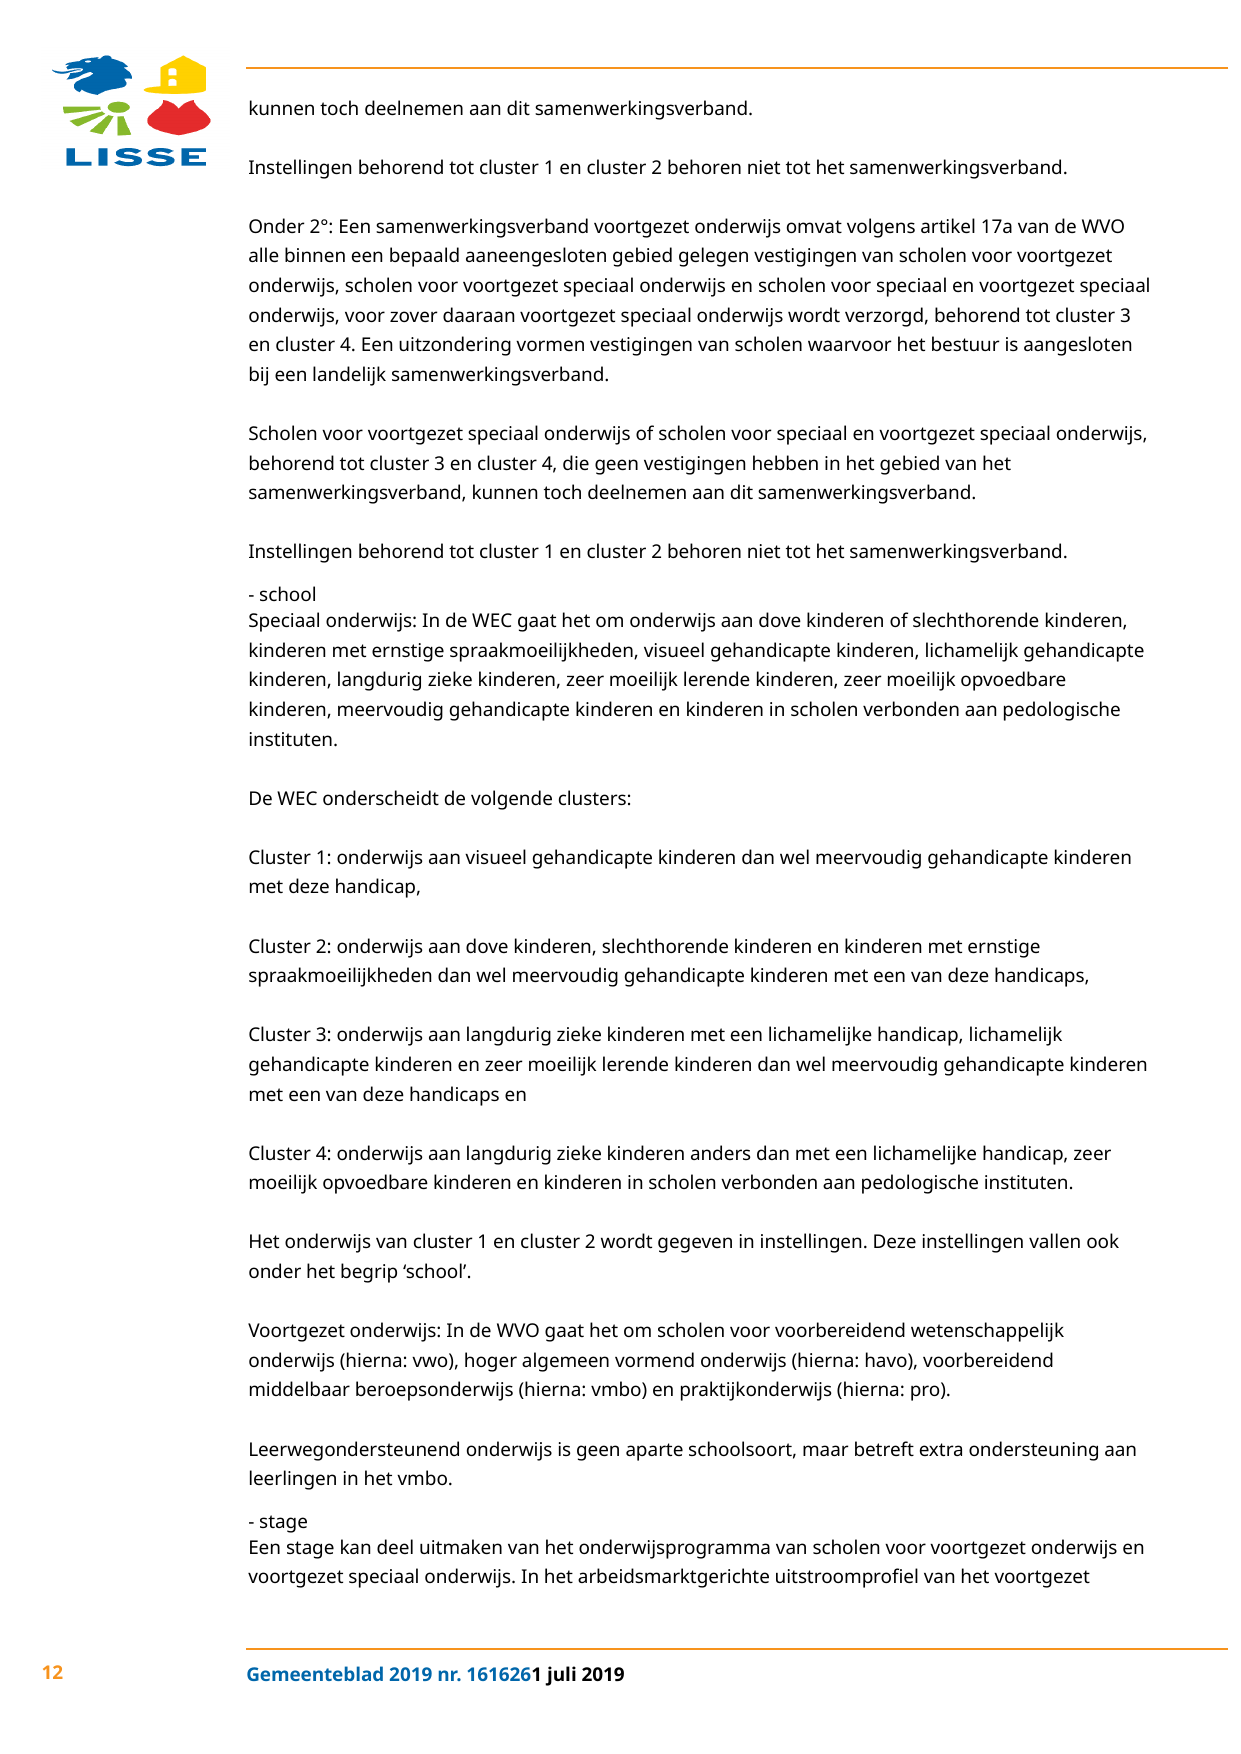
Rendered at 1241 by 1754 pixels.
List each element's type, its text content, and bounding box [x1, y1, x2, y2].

text Voortgezet onderwijs: In de WVO gaat het om scholen voor voorbereidend wetenschappelijk onderwijs (hierna: vwo), hoger algemeen vormend onderwijs (hierna: havo), voorbereidend middelbaar beroepsonderwijs (hierna: vmbo) en praktijkonderwijs (hierna: pro). [248, 1317, 1152, 1402]
text Onder 2°: Een samenwerkingsverband voortgezet onderwijs omvat volgens artikel 17a van de WVO alle binnen een bepaald aaneengesloten gebied gelegen vestigingen van scholen voor voortgezet onderwijs, scholen voor voortgezet speciaal onderwijs en scholen voor speciaal en voortgezet speciaal onderwijs, voor zover daaraan voortgezet speciaal onderwijs wordt verzorgd, behorend tot cluster 3 en cluster 4. Een uitzondering vormen vestigingen van scholen waarvoor het bestuur is aangesloten bij een landelijk samenwerkingsverband. [248, 213, 1152, 387]
text Instellingen behorend tot cluster 1 en cluster 2 behoren niet tot het samenwerkingsverband. [248, 538, 1152, 564]
text - stage [248, 1508, 1152, 1534]
text Cluster 3: onderwijs aan langdurig zieke kinderen met een lichamelijke handicap, lichamelijk gehandicapte kinderen en zeer moeilijk lerende kinderen dan wel meervoudig gehandicapte kinderen met een van deze handicaps en [248, 1022, 1152, 1106]
text Scholen voor voortgezet speciaal onderwijs of scholen voor speciaal en voortgezet speciaal onderwijs, behorend tot cluster 3 en cluster 4, die geen vestigingen hebben in het gebied van het samenwerkingsverband, kunnen toch deelnemen aan dit samenwerkingsverband. [248, 420, 1152, 505]
text Het onderwijs van cluster 1 en cluster 2 wordt gegeven in instellingen. Deze instellingen vallen ook onder het begrip ‘school’. [248, 1229, 1152, 1284]
text Een stage kan deel uitmaken van het onderwijsprogramma van scholen voor voortgezet onderwijs en voortgezet speciaal onderwijs. In het arbeidsmarktgerichte uitstroomprofiel van het voortgezet [248, 1534, 1152, 1589]
picture [41, 47, 231, 172]
text De WEC onderscheidt de volgende clusters: [248, 785, 1152, 811]
text Leerwegondersteunend onderwijs is geen aparte schoolsoort, maar betreft extra ondersteuning aan leerlingen in het vmbo. [248, 1436, 1152, 1491]
text - school [248, 582, 1152, 607]
text Instellingen behorend tot cluster 1 en cluster 2 behoren niet tot het samenwerkingsverband. [248, 154, 1152, 180]
text Cluster 2: onderwijs aan dove kinderen, slechthorende kinderen en kinderen met ernstige spraakmoeilijkheden dan wel meervoudig gehandicapte kinderen met een van deze handicaps, [248, 933, 1152, 988]
text Cluster 4: onderwijs aan langdurig zieke kinderen anders dan met een lichamelijke handicap, zeer moeilijk opvoedbare kinderen en kinderen in scholen verbonden aan pedologische instituten. [248, 1140, 1152, 1195]
text Speciaal onderwijs: In de WEC gaat het om onderwijs aan dove kinderen of slechthorende kinderen, kinderen met ernstige spraakmoeilijkheden, visueel gehandicapte kinderen, lichamelijk gehandicapte kinderen, langdurig zieke kinderen, zeer moeilijk lerende kinderen, zeer moeilijk opvoedbare kinderen, meervoudig gehandicapte kinderen en kinderen in scholen verbonden aan pedologische instituten. [248, 607, 1152, 751]
text kunnen toch deelnemen aan dit samenwerkingsverband. [248, 95, 1152, 121]
text Cluster 1: onderwijs aan visueel gehandicapte kinderen dan wel meervoudig gehandicapte kinderen met deze handicap, [248, 844, 1152, 899]
